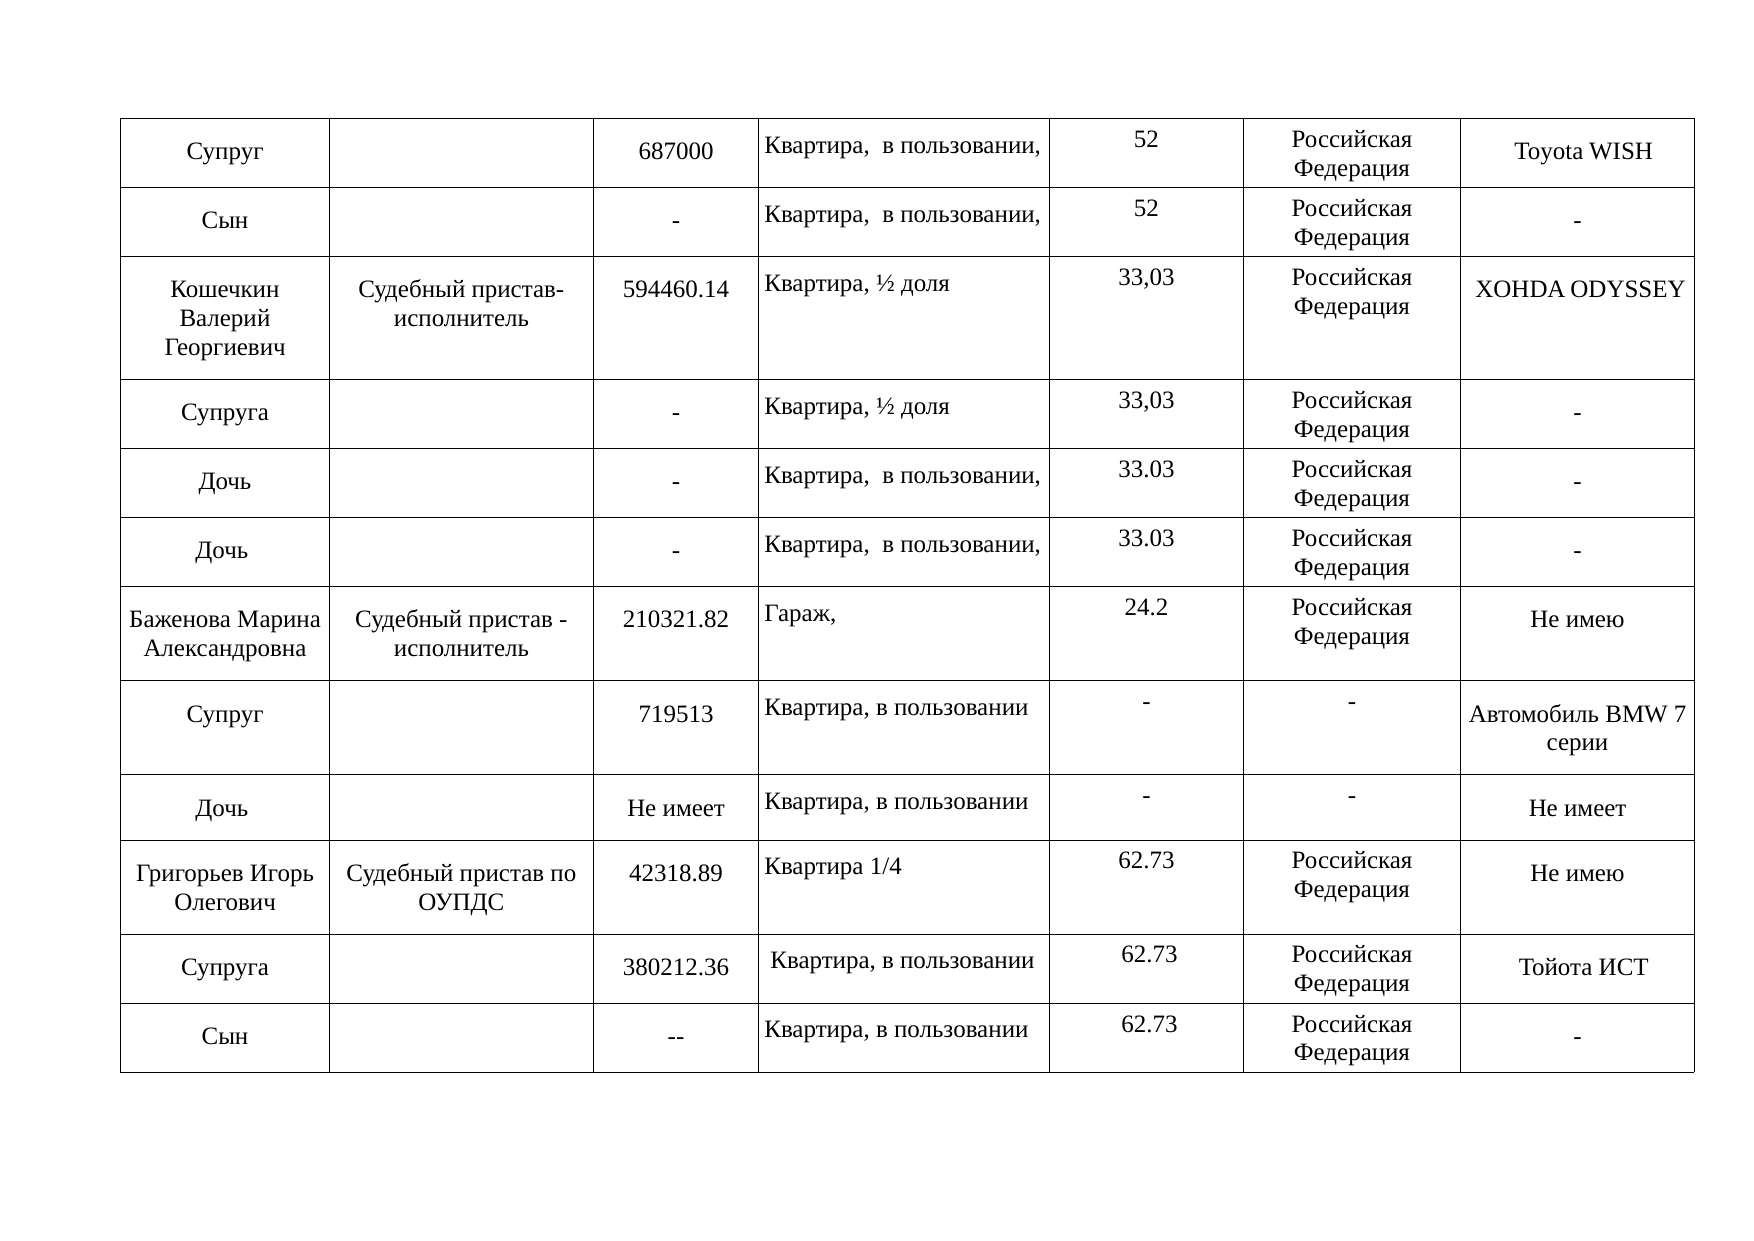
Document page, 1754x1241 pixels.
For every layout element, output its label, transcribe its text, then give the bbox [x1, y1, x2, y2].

table_cell Квартира 1/4 [759, 841, 1049, 934]
table_cell - [1050, 775, 1243, 840]
table_cell Российская Федерация [1244, 257, 1460, 379]
table_cell Квартира, ½ доля [759, 257, 1049, 379]
table_cell Гараж, [759, 587, 1049, 680]
table_cell Квартира, в пользовании, [759, 518, 1049, 586]
table_cell Не имеет [594, 775, 758, 840]
table_cell Российская Федерация [1244, 587, 1460, 680]
table_cell XOHDA ODYSSEY [1461, 257, 1694, 379]
table_cell Российская Федерация [1244, 1004, 1460, 1072]
table_cell 719513 [594, 681, 758, 774]
table_cell Сын [121, 188, 329, 256]
table_cell -- [594, 1004, 758, 1072]
table_cell Супруга [121, 380, 329, 448]
table_cell - [1050, 681, 1243, 774]
table_cell Автомобиль BMW 7 серии [1461, 681, 1694, 774]
table_cell Toyota WISH [1461, 119, 1694, 187]
table_cell Судебный пристав-исполнитель [330, 257, 593, 379]
table_cell 594460,14 [594, 257, 758, 379]
table_cell Не имею [1461, 841, 1694, 934]
table_cell [330, 775, 593, 840]
table_cell 33,03 [1050, 449, 1243, 517]
table_cell Квартира, в пользовании, [759, 188, 1049, 256]
table_cell [330, 188, 593, 256]
table_cell 62,73 [1050, 1004, 1243, 1072]
table_cell Квартира, в пользовании [759, 775, 1049, 840]
table_cell - [594, 380, 758, 448]
table_cell Российская Федерация [1244, 518, 1460, 586]
table_cell Баженова Марина Александровна [121, 587, 329, 680]
table_cell Сын [121, 1004, 329, 1072]
table_cell Квартира, в пользовании, [759, 449, 1049, 517]
table_cell [330, 1004, 593, 1072]
table_cell 62,73 [1050, 841, 1243, 934]
table_cell Квартира, в пользовании, [759, 119, 1049, 187]
table_cell - [594, 188, 758, 256]
table_cell Не имеет [1461, 775, 1694, 840]
table_cell [330, 681, 593, 774]
table_cell Квартира, в пользовании [759, 1004, 1049, 1072]
table_cell - [1244, 775, 1460, 840]
table_cell Дочь [121, 449, 329, 517]
table_cell - [594, 518, 758, 586]
table_cell Тойота ИСТ [1461, 935, 1694, 1003]
table_cell [330, 380, 593, 448]
table_cell 42318,89 [594, 841, 758, 934]
table_cell - [1244, 681, 1460, 774]
table_cell Не имею [1461, 587, 1694, 680]
table_cell Квартира, ½ доля [759, 380, 1049, 448]
table_cell Российская Федерация [1244, 449, 1460, 517]
table_cell Российская Федерация [1244, 841, 1460, 934]
table_cell 33,03 [1050, 257, 1243, 379]
table_cell Судебный пристав по ОУПДС [330, 841, 593, 934]
table_cell 33,03 [1050, 380, 1243, 448]
table_cell Квартира, в пользовании [759, 681, 1049, 774]
table_cell - [594, 449, 758, 517]
table_cell [330, 119, 593, 187]
table_cell Российская Федерация [1244, 188, 1460, 256]
table_cell 24,2 [1050, 587, 1243, 680]
table_cell Квартира, в пользовании [759, 935, 1049, 1003]
table_cell Кошечкин Валерий Георгиевич [121, 257, 329, 379]
table_cell 33,03 [1050, 518, 1243, 586]
table_cell - [1461, 1004, 1694, 1072]
table_cell Российская Федерация [1244, 935, 1460, 1003]
table_cell Дочь [121, 518, 329, 586]
table_cell - [1461, 518, 1694, 586]
table_cell [330, 449, 593, 517]
table_cell 380212,36 [594, 935, 758, 1003]
table_cell - [1461, 380, 1694, 448]
table_cell 52 [1050, 188, 1243, 256]
table_cell 62,73 [1050, 935, 1243, 1003]
table_cell 687000 [594, 119, 758, 187]
table_cell [330, 518, 593, 586]
table_cell 210321,82 [594, 587, 758, 680]
table_cell Супруга [121, 935, 329, 1003]
table_cell - [1461, 188, 1694, 256]
table_cell Супруг [121, 681, 329, 774]
table_cell Супруг [121, 119, 329, 187]
table_cell 52 [1050, 119, 1243, 187]
table_cell Российская Федерация [1244, 380, 1460, 448]
table_cell [330, 935, 593, 1003]
table_cell Судебный пристав - исполнитель [330, 587, 593, 680]
table_cell Дочь [121, 775, 329, 840]
table_cell Григорьев Игорь Олегович [121, 841, 329, 934]
table_cell Российская Федерация [1244, 119, 1460, 187]
table_cell - [1461, 449, 1694, 517]
